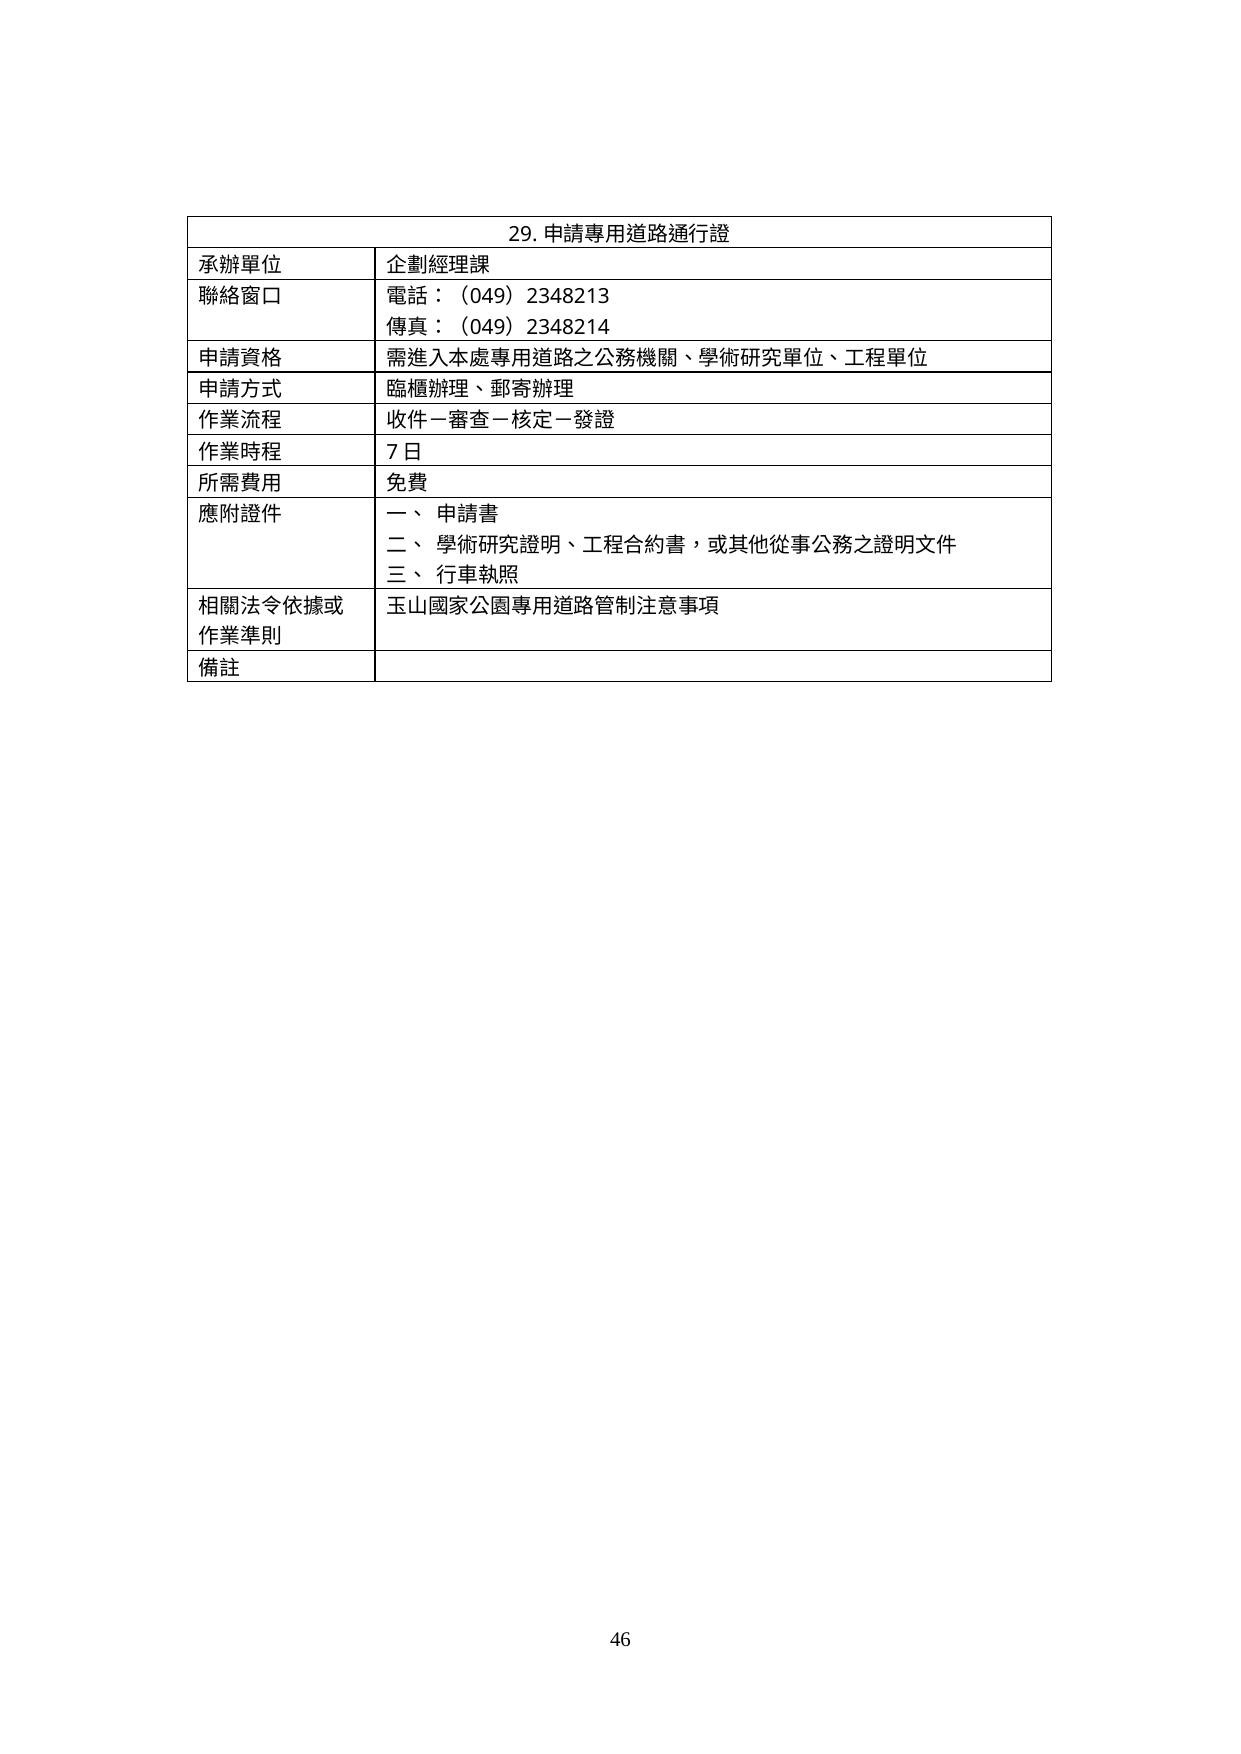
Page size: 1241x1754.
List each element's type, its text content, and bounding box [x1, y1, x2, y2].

table_cell [376, 651, 1051, 681]
table_cell 備註 [188, 651, 374, 681]
table_cell 相關法令依據或作業準則 [188, 589, 374, 650]
table_cell 聯絡窗口 [188, 280, 374, 340]
table_cell 臨櫃辦理、郵寄辦理 [376, 373, 1051, 403]
table_cell 免費 [376, 466, 1051, 497]
table_cell 承辦單位 [188, 248, 374, 278]
table_cell 7日 [376, 435, 1051, 465]
table_cell 申請書 學術研究證明、工程合約書，或其他從事公務之證明文件 行車執照 [376, 498, 1051, 588]
table_cell 企劃經理課 [376, 248, 1051, 278]
table_cell 電話：（049）2348213 傳真：（049）2348214 [376, 280, 1051, 340]
table_cell 需進入本處專用道路之公務機關、學術研究單位、工程單位 [376, 341, 1051, 371]
table_cell 所需費用 [188, 466, 374, 497]
table_cell 申請資格 [188, 341, 374, 371]
table_cell 作業流程 [188, 404, 374, 434]
table_cell 玉山國家公園專用道路管制注意事項 [376, 589, 1051, 650]
table_cell 應附證件 [188, 498, 374, 588]
table_cell 作業時程 [188, 435, 374, 465]
table_header 29. 申請專用道路通行證 [188, 217, 1051, 247]
table_cell 申請方式 [188, 373, 374, 403]
table_cell 收件－審查－核定－發證 [376, 404, 1051, 434]
